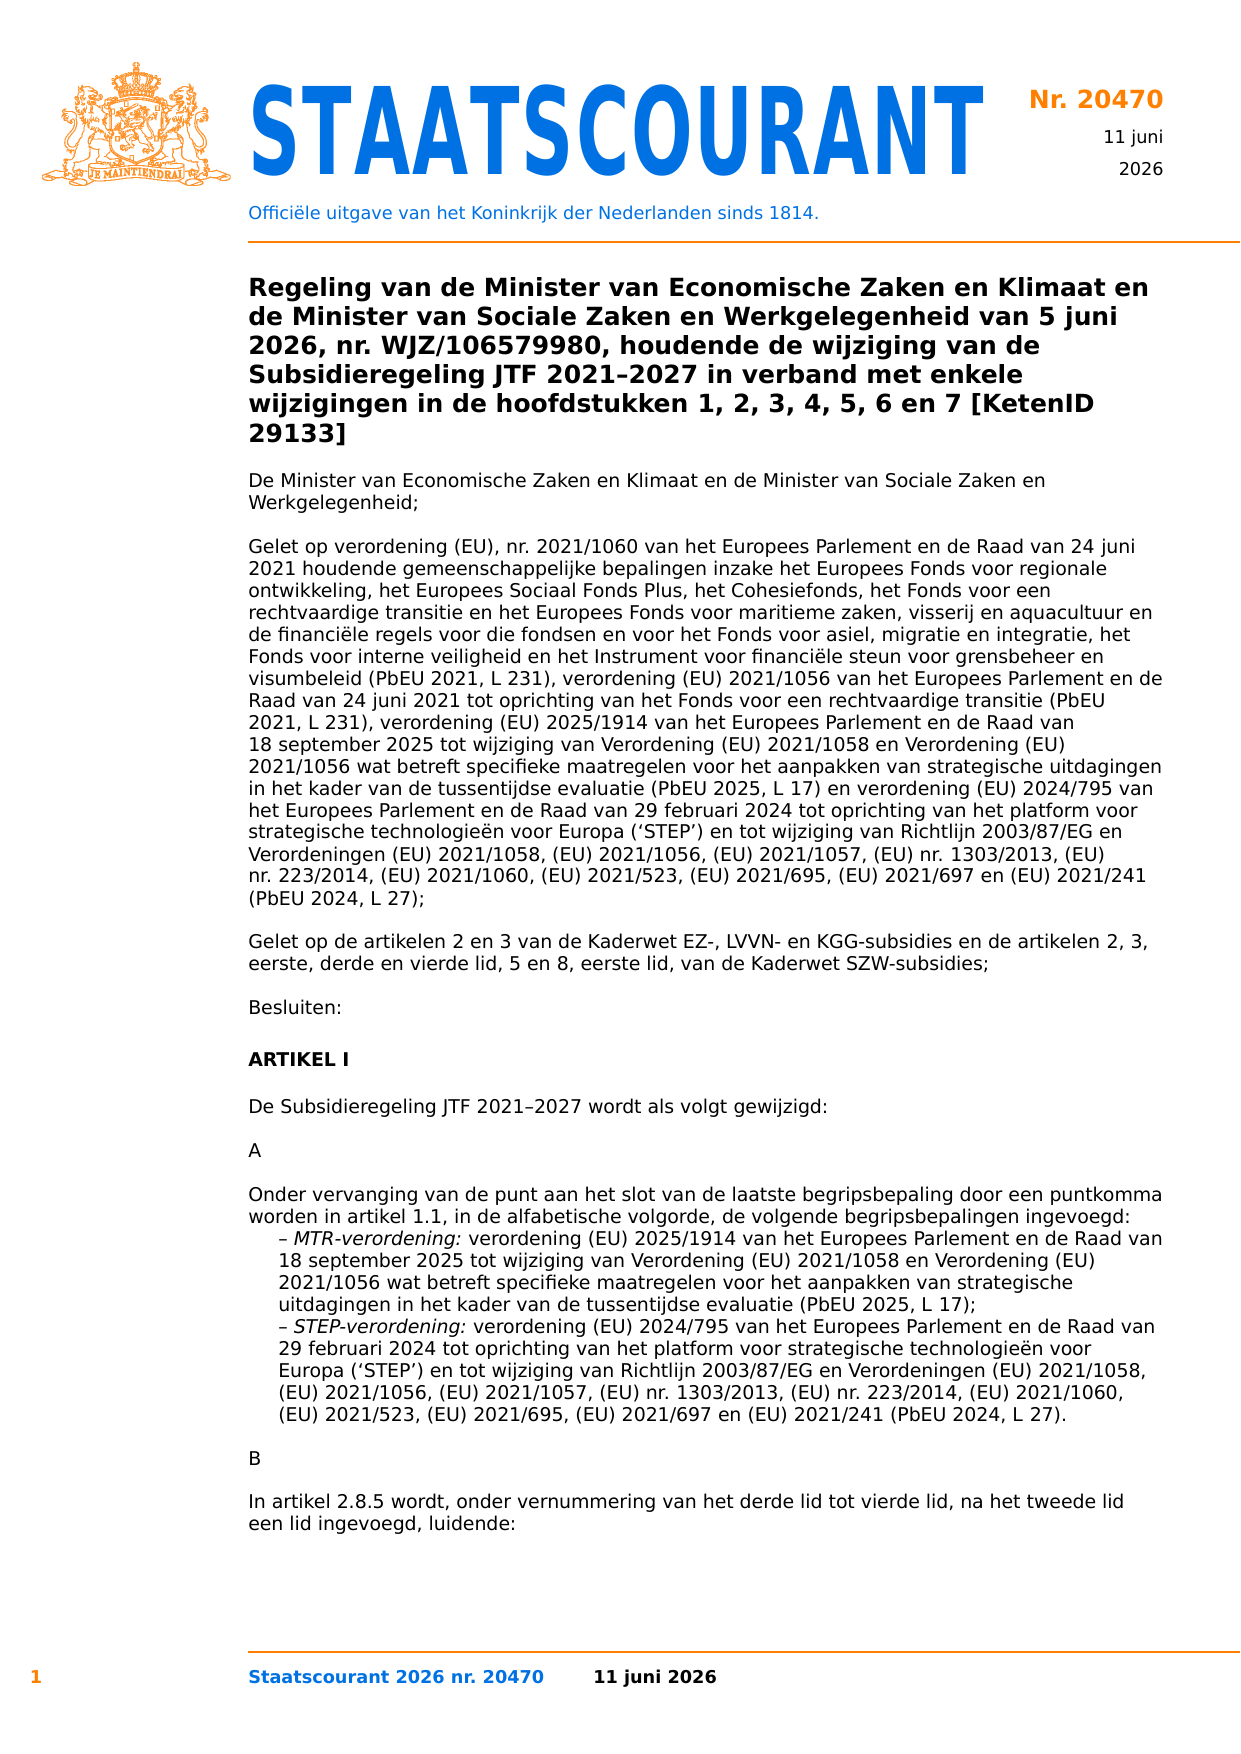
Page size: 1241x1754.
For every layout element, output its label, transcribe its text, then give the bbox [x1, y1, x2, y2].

table_cell Officiële uitgave van het Koninkrijk der Nederlanden sinds 1814. [248, 203, 1240, 241]
subtitle ARTIKEL I [248, 1049, 1163, 1071]
text Gelet op de artikelen 2 en 3 van de Kaderwet EZ-, LVVN- en KGG-subsidies en de artikelen 2, 3, eerste, derde en vierde lid, 5 en 8, eerste lid, van de Kaderwet SZW-subsidies; [248, 931, 1163, 975]
text Onder vervanging van de punt aan het slot van de laatste begripsbepaling door een puntkomma worden in artikel 1.1, in de alfabetische volgorde, de volgende begripsbepalingen ingevoegd: [248, 1184, 1163, 1228]
text – MTR-verordening: verordening (EU) 2025/1914 van het Europees Parlement en de Raad van 18 september 2025 tot wijziging van Verordening (EU) 2021/1058 en Verordening (EU) 2021/1056 wat betreft specifieke maatregelen voor het aanpakken van strategische uitdagingen in het kader van de tussentijdse evaluatie (PbEU 2025, L 17); [278, 1228, 1163, 1316]
table_header STAATSCOURANT [248, 62, 998, 203]
table_cell 2026 [998, 153, 1240, 203]
text A [248, 1140, 1163, 1162]
table_header Nr. 20470 [998, 62, 1240, 121]
subtitle Regeling van de Minister van Economische Zaken en Klimaat en de Minister van Sociale Zaken en Werkgelegenheid van 5 juni 2026, nr. WJZ/106579980, houdende de wijziging van de Subsidieregeling JTF 2021–2027 in verband met enkele wijzigingen in de hoofdstukken 1, 2, 3, 4, 5, 6 en 7 [KetenID 29133] [248, 273, 1163, 448]
table_cell 11 juni [998, 121, 1240, 153]
text De Subsidieregeling JTF 2021–2027 wordt als volgt gewijzigd: [248, 1096, 1163, 1118]
picture [41, 62, 231, 186]
table_header [25, 62, 248, 241]
text Besluiten: [248, 997, 1163, 1019]
text De Minister van Economische Zaken en Klimaat en de Minister van Sociale Zaken en Werkgelegenheid; [248, 470, 1163, 514]
text – STEP-verordening: verordening (EU) 2024/795 van het Europees Parlement en de Raad van 29 februari 2024 tot oprichting van het platform voor strategische technologieën voor Europa (‘STEP’) en tot wijziging van Richtlijn 2003/87/EG en Verordeningen (EU) 2021/1058, (EU) 2021/1056, (EU) 2021/1057, (EU) nr. 1303/2013, (EU) nr. 223/2014, (EU) 2021/1060, (EU) 2021/523, (EU) 2021/695, (EU) 2021/697 en (EU) 2021/241 (PbEU 2024, L 27). [278, 1316, 1163, 1426]
text B [248, 1447, 1163, 1469]
text In artikel 2.8.5 wordt, onder vernummering van het derde lid tot vierde lid, na het tweede lid een lid ingevoegd, luidende: [248, 1491, 1163, 1535]
text Gelet op verordening (EU), nr. 2021/1060 van het Europees Parlement en de Raad van 24 juni 2021 houdende gemeenschappelijke bepalingen inzake het Europees Fonds voor regionale ontwikkeling, het Europees Sociaal Fonds Plus, het Cohesiefonds, het Fonds voor een rechtvaardige transitie en het Europees Fonds voor maritieme zaken, visserij en aquacultuur en de financiële regels voor die fondsen en voor het Fonds voor asiel, migratie en integratie, het Fonds voor interne veiligheid en het Instrument voor financiële steun voor grensbeheer en visumbeleid (PbEU 2021, L 231), verordening (EU) 2021/1056 van het Europees Parlement en de Raad van 24 juni 2021 tot oprichting van het Fonds voor een rechtvaardige transitie (PbEU 2021, L 231), verordening (EU) 2025/1914 van het Europees Parlement en de Raad van 18 september 2025 tot wijziging van Verordening (EU) 2021/1058 en Verordening (EU) 2021/1056 wat betreft specifieke maatregelen voor het aanpakken van strategische uitdagingen in het kader van de tussentijdse evaluatie (PbEU 2025, L 17) en verordening (EU) 2024/795 van het Europees Parlement en de Raad van 29 februari 2024 tot oprichting van het platform voor strategische technologieën voor Europa (‘STEP’) en tot wijziging van Richtlijn 2003/87/EG en Verordeningen (EU) 2021/1058, (EU) 2021/1056, (EU) 2021/1057, (EU) nr. 1303/2013, (EU) nr. 223/2014, (EU) 2021/1060, (EU) 2021/523, (EU) 2021/695, (EU) 2021/697 en (EU) 2021/241 (PbEU 2024, L 27); [248, 536, 1163, 909]
